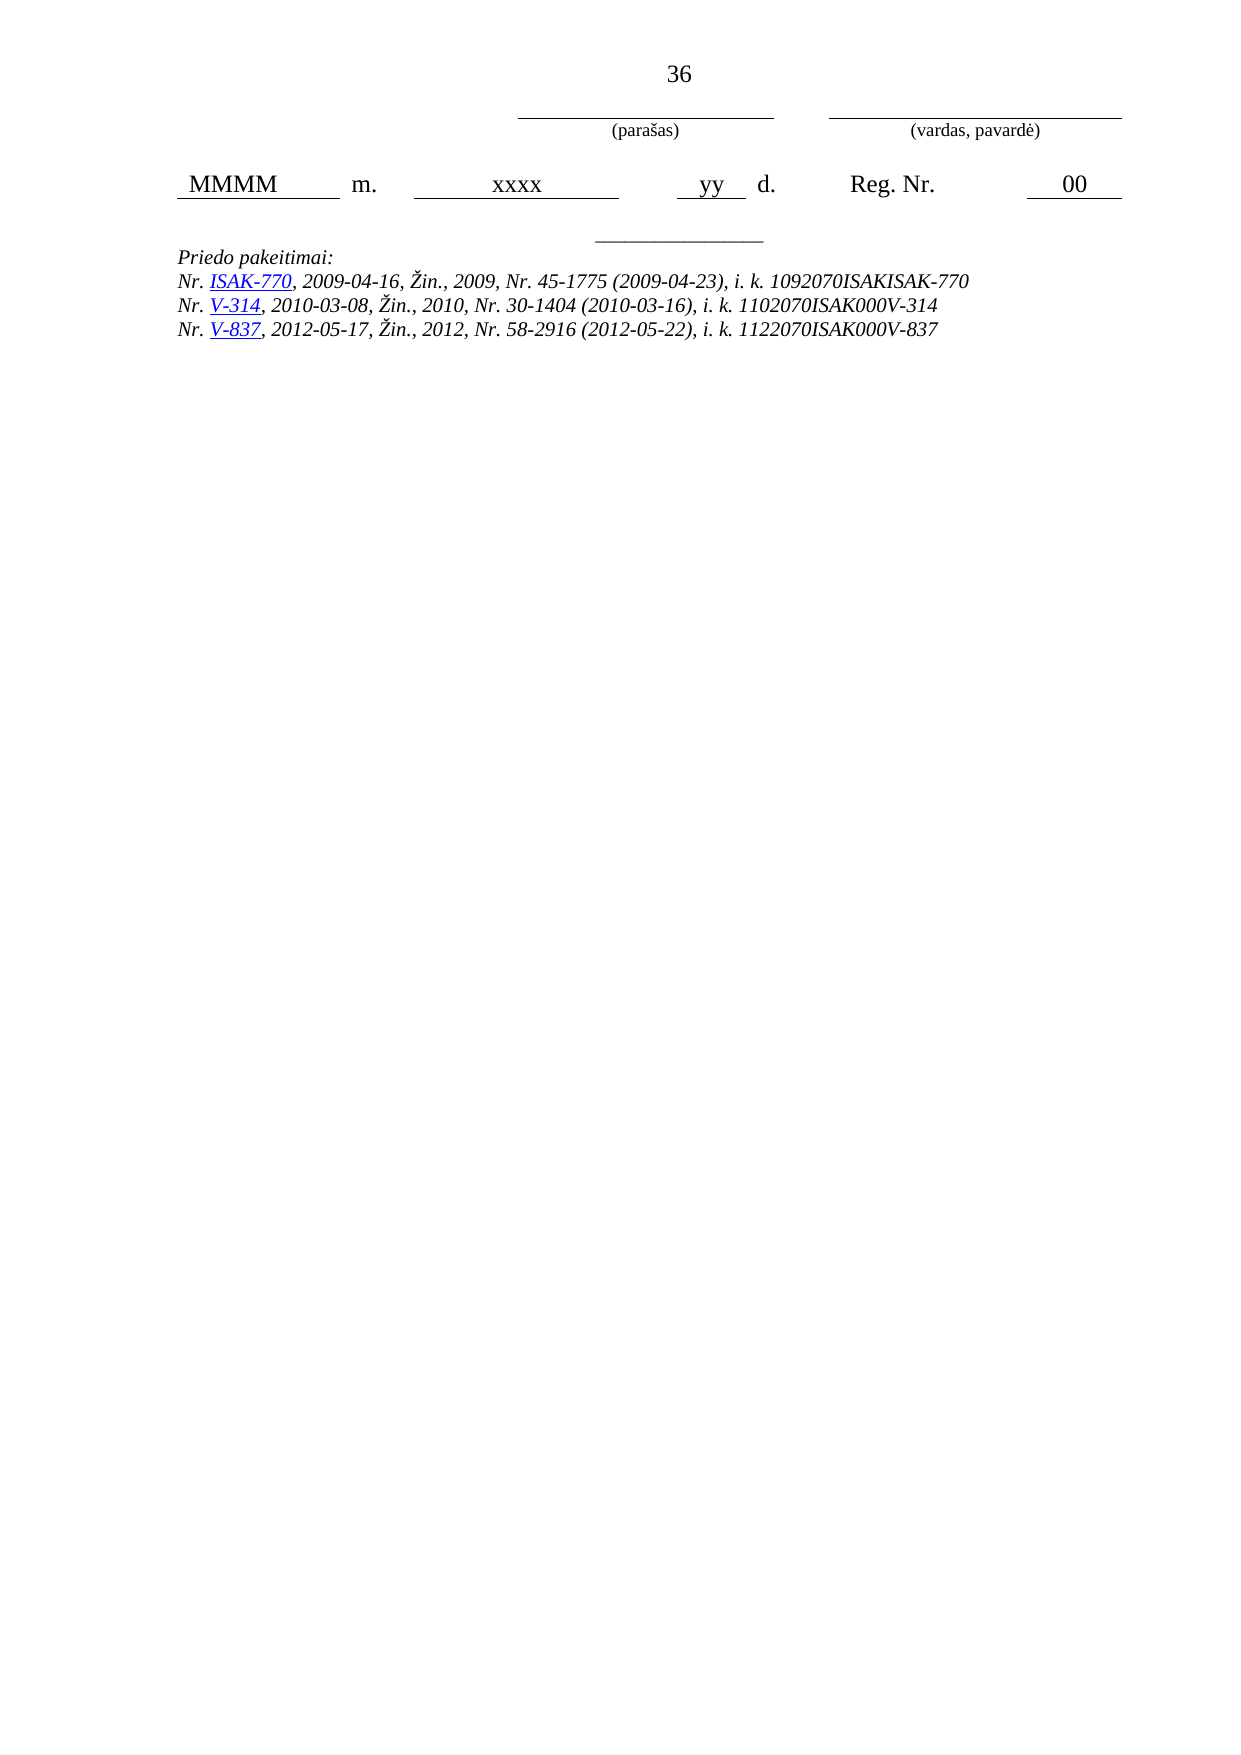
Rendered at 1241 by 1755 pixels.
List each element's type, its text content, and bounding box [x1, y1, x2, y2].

table_header MMMM [177, 170, 340, 198]
table_cell (parašas) [518, 119, 773, 148]
table_header m. [340, 170, 414, 198]
table_header [619, 170, 677, 198]
table_header yy [677, 170, 746, 198]
text Nr. V-837, 2012-05-17, Žin., 2012, Nr. 58-2916 (2012-05-22), i. k. 1122070ISAK000V-837 [177, 317, 1181, 341]
table_header 00 [1027, 170, 1122, 198]
table_cell [177, 118, 517, 148]
text Nr. V-314, 2010-03-08, Žin., 2010, Nr. 30-1404 (2010-03-16), i. k. 1102070ISAK000V-314 [177, 293, 1181, 317]
text _________________ [177, 222, 1181, 245]
table_header Reg. Nr. [839, 170, 1027, 198]
table_header d. [746, 170, 838, 198]
text Priedo pakeitimai: [177, 245, 1181, 269]
table_cell [774, 118, 829, 148]
table_header xxxx [414, 170, 619, 198]
text Nr. ISAK-770, 2009-04-16, Žin., 2009, Nr. 45-1775 (2009-04-23), i. k. 1092070ISAKISAK-770 [177, 269, 1181, 293]
table_cell (vardas, pavardė) [829, 119, 1122, 148]
